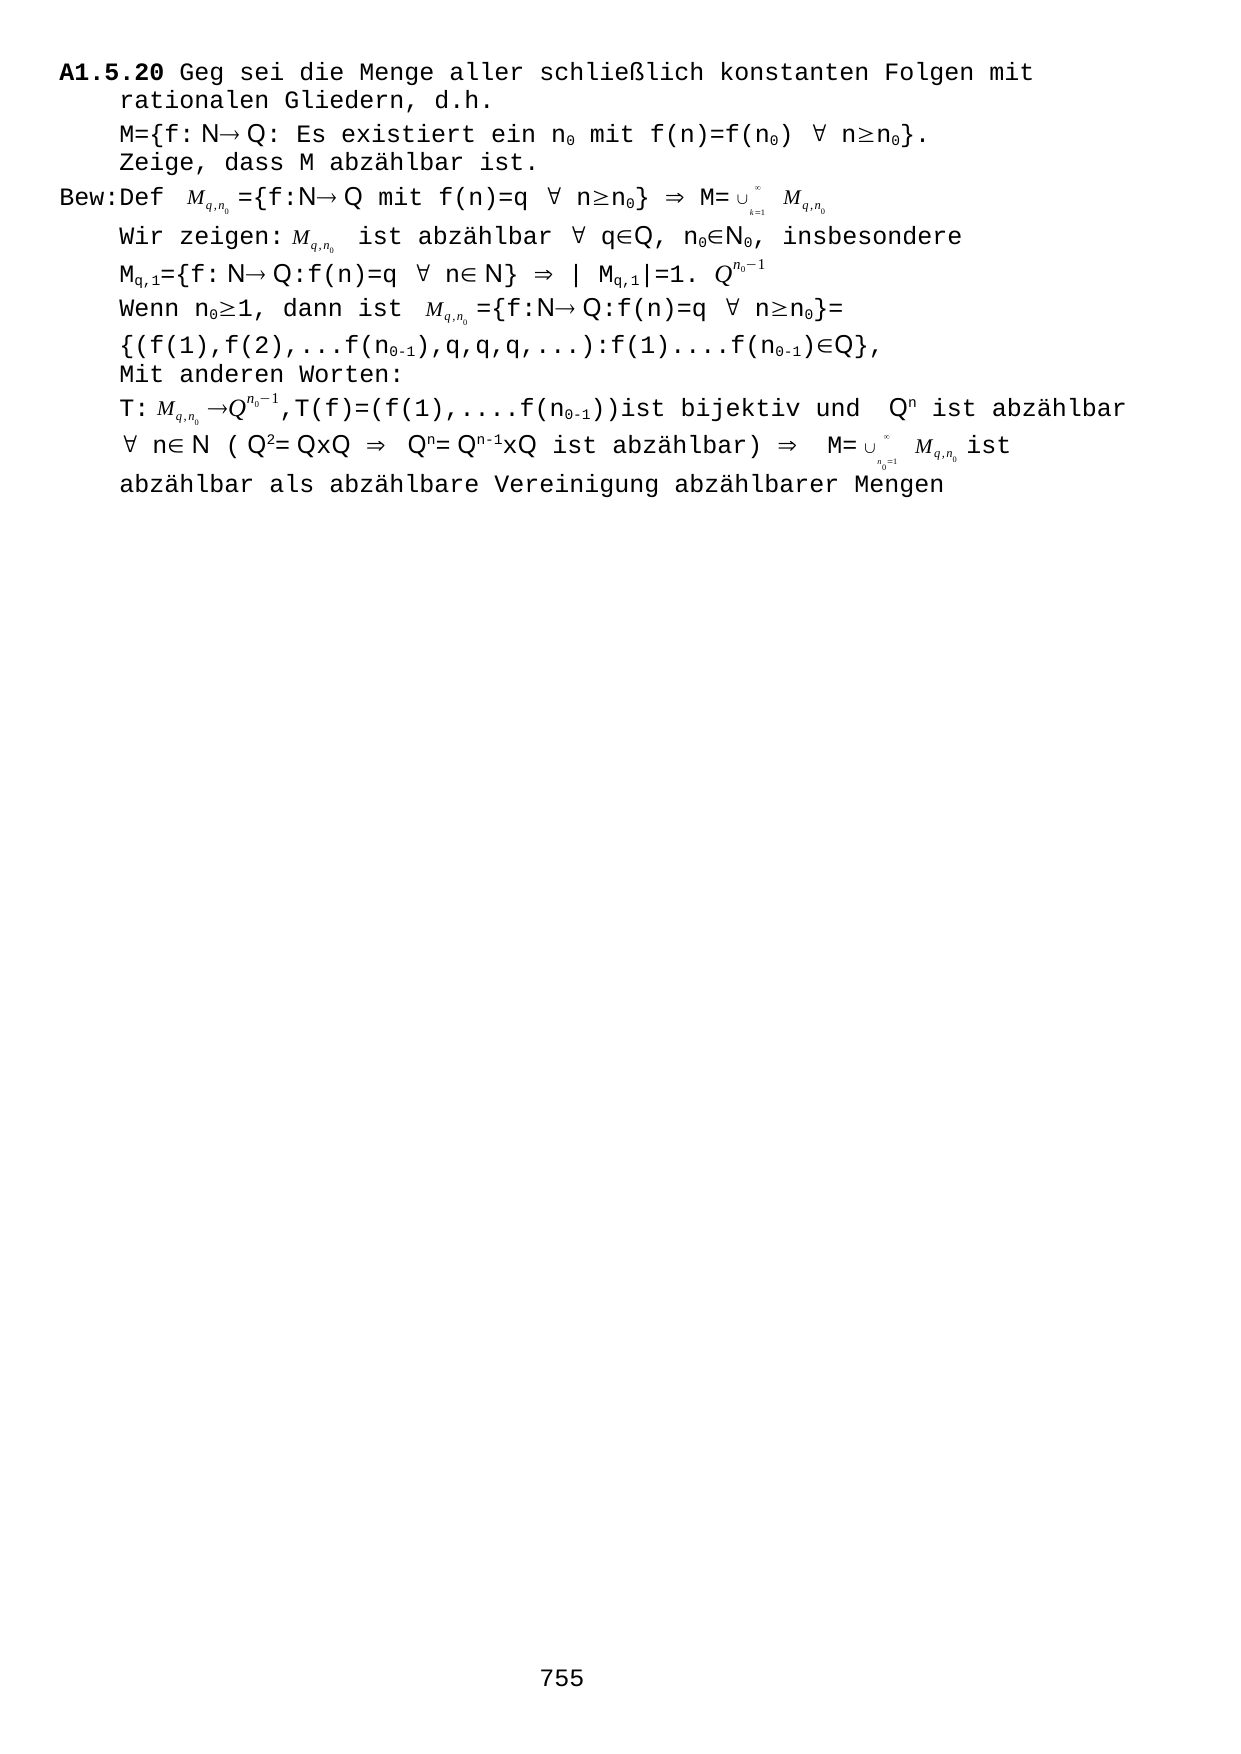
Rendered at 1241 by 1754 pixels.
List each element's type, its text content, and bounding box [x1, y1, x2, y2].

text Wir zeigen: ist abzählbar  qQ, n0N0, insbesondere [59, 218, 1181, 255]
text abzählbar als abzählbare Vereinigung abzählbarer Mengen [59, 471, 1181, 500]
text rationalen Gliedern, d.h. [59, 87, 1181, 116]
text A1.5.20 Geg sei die Menge aller schließlich konstanten Folgen mit [59, 59, 1181, 87]
text T:,T(f)=(f(1),....f(n0-1))ist bijektiv und Qn ist abzählbar [59, 389, 1181, 427]
text Mit anderen Worten: [59, 361, 1181, 389]
text Wenn n01, dann ist ={f:N Q:f(n)=q  nn0}= [59, 289, 1181, 327]
text M={f: N Q: Es existiert ein n0 mit f(n)=f(n0)  nn0}. [59, 116, 1181, 150]
text Mq,1={f: N Q:f(n)=q  n N}  | Mq,1|=1. [59, 255, 1181, 289]
text Bew:Def ={f:N Q mit f(n)=q  nn0}  M= [59, 178, 1181, 218]
text  n N ( Q2= QxQ  Qn= Qn-1xQ ist abzählbar)  M=ist [59, 427, 1181, 471]
text {(f(1),f(2),...f(n0-1),q,q,q,...):f(1)....f(n0-1)Q}, [59, 327, 1181, 361]
text Zeige, dass M abzählbar ist. [59, 150, 1181, 178]
